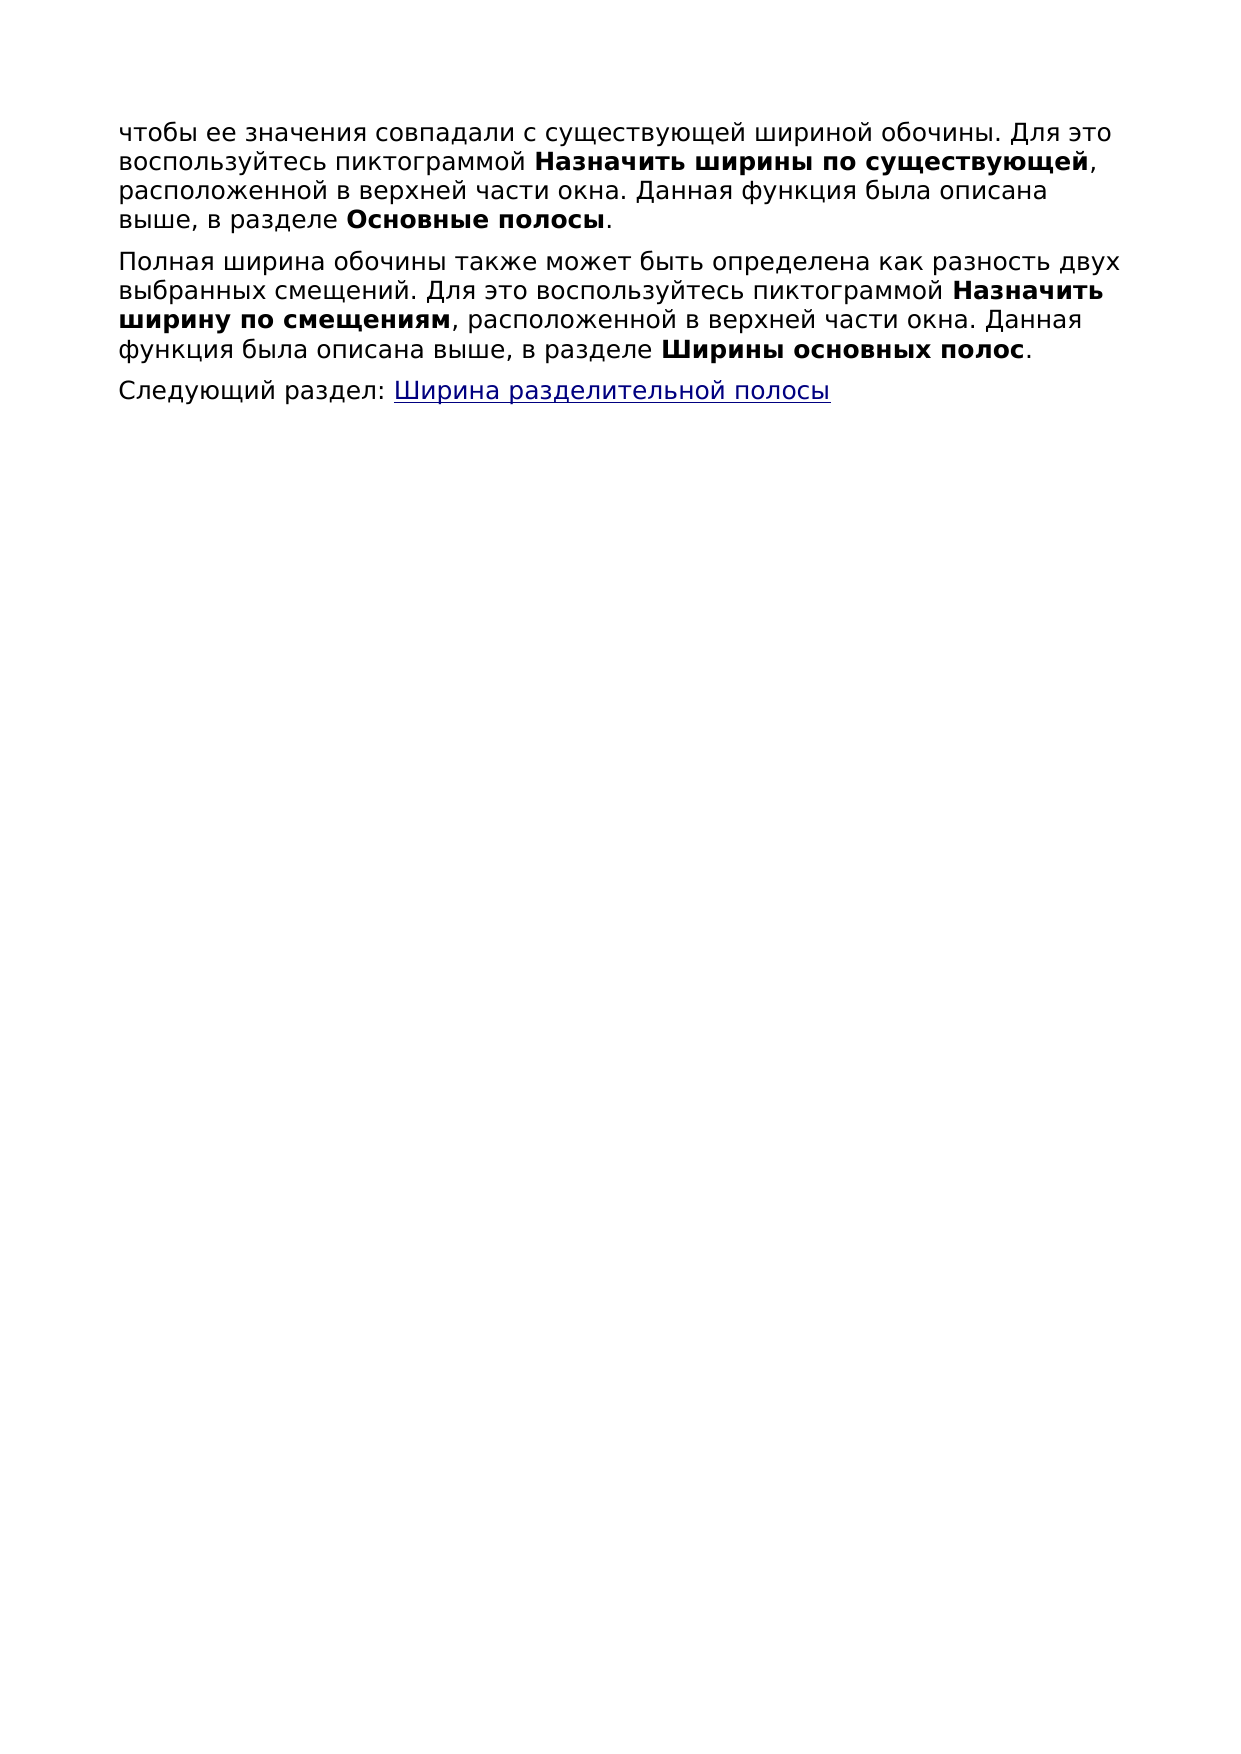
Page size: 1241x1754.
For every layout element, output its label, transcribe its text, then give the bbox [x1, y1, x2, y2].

text чтобы ее значения совпадали с существующей шириной обочины. Для это воспользуйтесь пиктограммой Назначить ширины по существующей, расположенной в верхней части окна. Данная функция была описана выше, в разделе Основные полосы. [118, 118, 1122, 235]
text Следующий раздел: Ширина разделительной полосы [118, 376, 1122, 406]
text Полная ширина обочины также может быть определена как разность двух выбранных смещений. Для это воспользуйтесь пиктограммой Назначить ширину по смещениям, расположенной в верхней части окна. Данная функция была описана выше, в разделе Ширины основных полос. [118, 247, 1122, 364]
